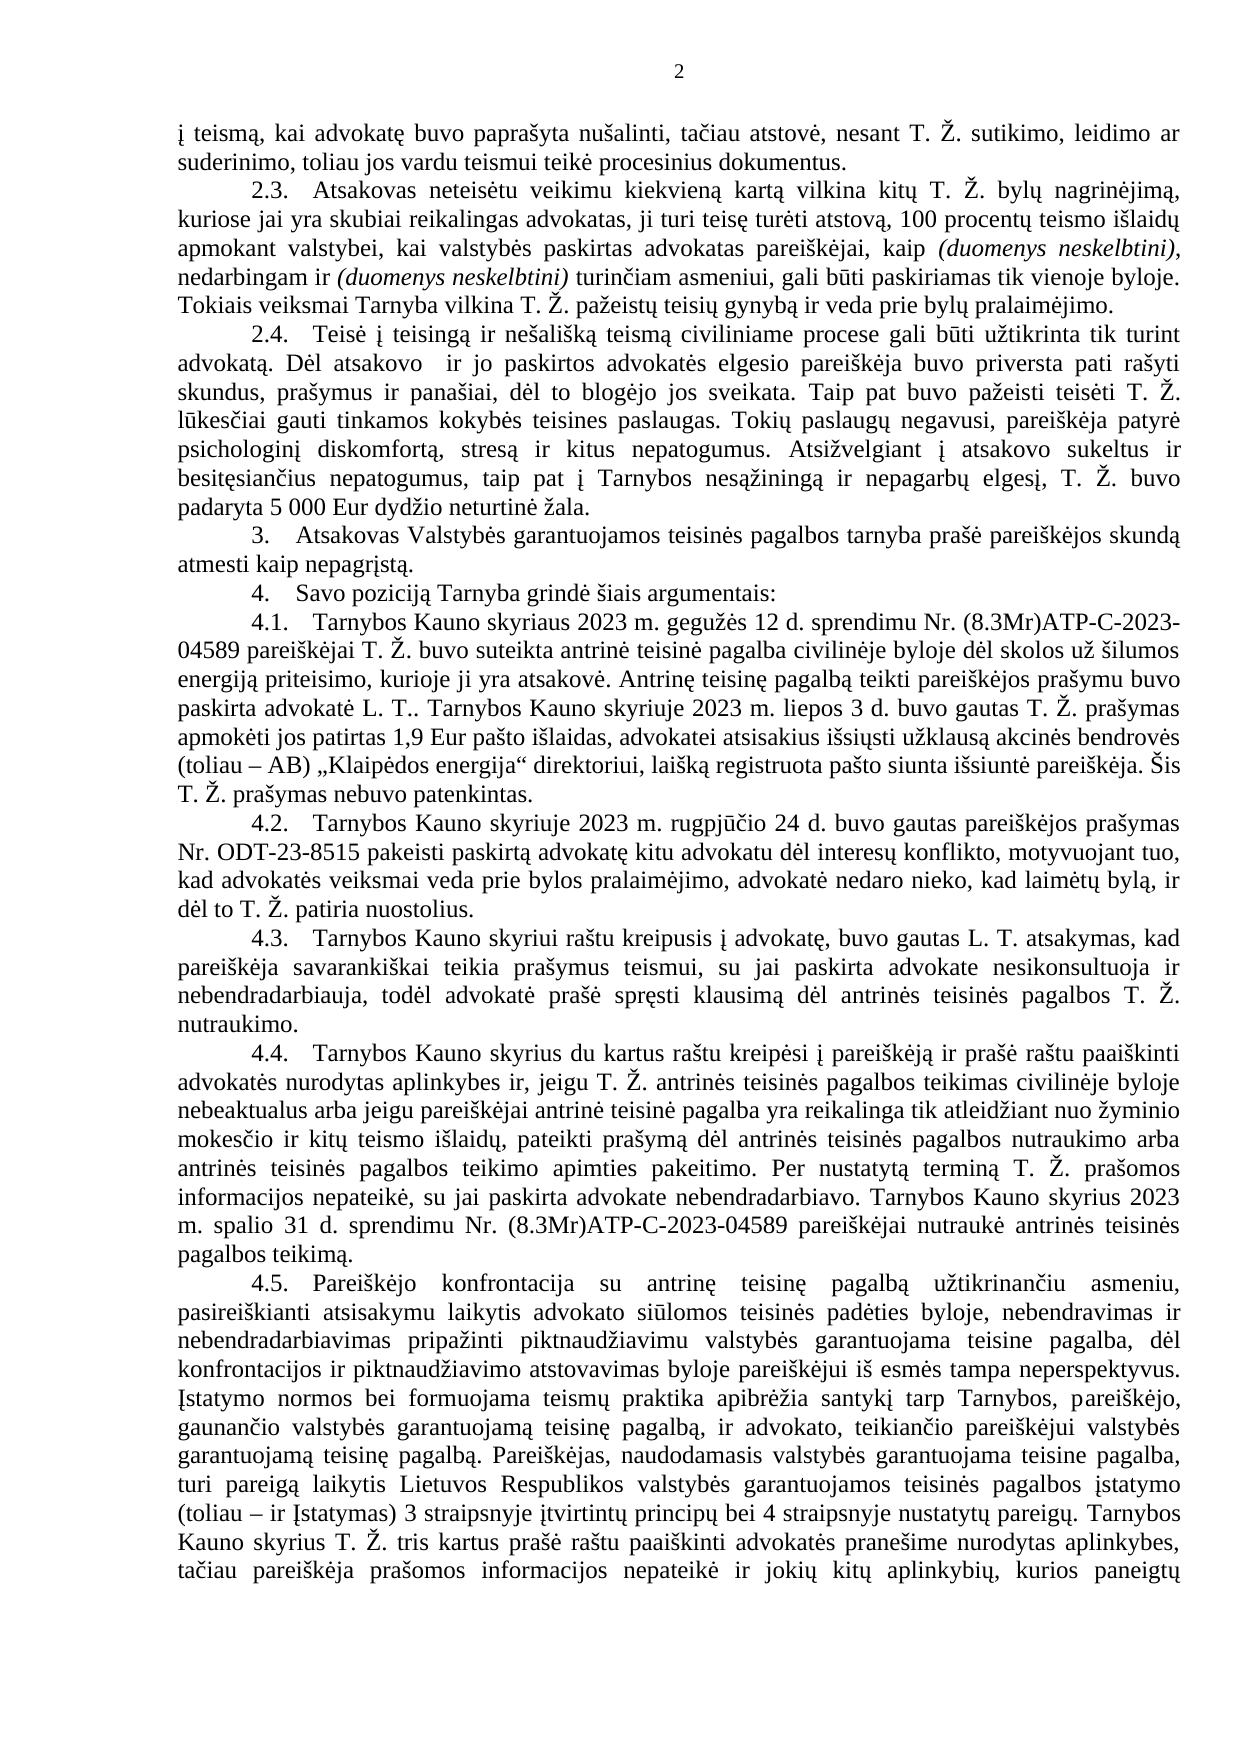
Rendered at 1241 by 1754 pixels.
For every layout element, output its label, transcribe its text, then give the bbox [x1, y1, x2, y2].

text 4.3. Tarnybos Kauno skyriui raštu kreipusis į advokatę, buvo gautas L. T. atsakymas, kad pareiškėja savarankiškai teikia prašymus teismui, su jai paskirta advokate nesikonsultuoja ir nebendradarbiauja, todėl advokatė prašė spręsti klausimą dėl antrinės teisinės pagalbos T. Ž. nutraukimo. [177, 923, 1181, 1038]
text 4.4. Tarnybos Kauno skyrius du kartus raštu kreipėsi į pareiškėją ir prašė raštu paaiškinti advokatės nurodytas aplinkybes ir, jeigu T. Ž. antrinės teisinės pagalbos teikimas civilinėje byloje nebeaktualus arba jeigu pareiškėjai antrinė teisinė pagalba yra reikalinga tik atleidžiant nuo žyminio mokesčio ir kitų teismo išlaidų, pateikti prašymą dėl antrinės teisinės pagalbos nutraukimo arba antrinės teisinės pagalbos teikimo apimties pakeitimo. Per nustatytą terminą T. Ž. prašomos informacijos nepateikė, su jai paskirta advokate nebendradarbiavo. Tarnybos Kauno skyrius 2023 m. spalio 31 d. sprendimu Nr. (8.3Mr)ATP-C-2023-04589 pareiškėjai nutraukė antrinės teisinės pagalbos teikimą. [177, 1038, 1181, 1268]
text 2.3. Atsakovas neteisėtu veikimu kiekvieną kartą vilkina kitų T. Ž. bylų nagrinėjimą, kuriose jai yra skubiai reikalingas advokatas, ji turi teisę turėti atstovą, 100 procentų teismo išlaidų apmokant valstybei, kai valstybės paskirtas advokatas pareiškėjai, kaip (duomenys neskelbtini), nedarbingam ir (duomenys neskelbtini) turinčiam asmeniui, gali būti paskiriamas tik vienoje byloje. Tokiais veiksmai Tarnyba vilkina T. Ž. pažeistų teisių gynybą ir veda prie bylų pralaimėjimo. [177, 176, 1181, 319]
text 4.5. Pareiškėjo konfrontacija su antrinę teisinę pagalbą užtikrinančiu asmeniu, pasireiškianti atsisakymu laikytis advokato siūlomos teisinės padėties byloje, nebendravimas ir nebendradarbiavimas pripažinti piktnaudžiavimu valstybės garantuojama teisine pagalba, dėl konfrontacijos ir piktnaudžiavimo atstovavimas byloje pareiškėjui iš esmės tampa neperspektyvus. Įstatymo normos bei formuojama teismų praktika apibrėžia santykį tarp Tarnybos, pareiškėjo, gaunančio valstybės garantuojamą teisinę pagalbą, ir advokato, teikiančio pareiškėjui valstybės garantuojamą teisinę pagalbą. Pareiškėjas, naudodamasis valstybės garantuojama teisine pagalba, turi pareigą laikytis Lietuvos Respublikos valstybės garantuojamos teisinės pagalbos įstatymo (toliau – ir Įstatymas) 3 straipsnyje įtvirtintų principų bei 4 straipsnyje nustatytų pareigų. Tarnybos Kauno skyrius T. Ž. tris kartus prašė raštu paaiškinti advokatės pranešime nurodytas aplinkybes, tačiau pareiškėja prašomos informacijos nepateikė ir jokių kitų aplinkybių, kurios paneigtų [177, 1268, 1181, 1584]
text 4. Savo poziciją Tarnyba grindė šiais argumentais: [177, 578, 1181, 607]
text 4.1. Tarnybos Kauno skyriaus 2023 m. gegužės 12 d. sprendimu Nr. (8.3Mr)ATP-C-2023-04589 pareiškėjai T. Ž. buvo suteikta antrinė teisinė pagalba civilinėje byloje dėl skolos už šilumos energiją priteisimo, kurioje ji yra atsakovė. Antrinę teisinę pagalbą teikti pareiškėjos prašymu buvo paskirta advokatė L. T.. Tarnybos Kauno skyriuje 2023 m. liepos 3 d. buvo gautas T. Ž. prašymas apmokėti jos patirtas 1,9 Eur pašto išlaidas, advokatei atsisakius išsiųsti užklausą akcinės bendrovės (toliau – AB) „Klaipėdos energija“ direktoriui, laišką registruota pašto siunta išsiuntė pareiškėja. Šis T. Ž. prašymas nebuvo patenkintas. [177, 607, 1181, 808]
text į teismą, kai advokatę buvo paprašyta nušalinti, tačiau atstovė, nesant T. Ž. sutikimo, leidimo ar suderinimo, toliau jos vardu teismui teikė procesinius dokumentus. [177, 118, 1181, 176]
text 4.2. Tarnybos Kauno skyriuje 2023 m. rugpjūčio 24 d. buvo gautas pareiškėjos prašymas Nr. ODT-23-8515 pakeisti paskirtą advokatę kitu advokatu dėl interesų konflikto, motyvuojant tuo, kad advokatės veiksmai veda prie bylos pralaimėjimo, advokatė nedaro nieko, kad laimėtų bylą, ir dėl to T. Ž. patiria nuostolius. [177, 808, 1181, 923]
text 3. Atsakovas Valstybės garantuojamos teisinės pagalbos tarnyba prašė pareiškėjos skundą atmesti kaip nepagrįstą. [177, 521, 1181, 578]
text 2.4. Teisė į teisingą ir nešališką teismą civiliniame procese gali būti užtikrinta tik turint advokatą. Dėl atsakovo ir jo paskirtos advokatės elgesio pareiškėja buvo priversta pati rašyti skundus, prašymus ir panašiai, dėl to blogėjo jos sveikata. Taip pat buvo pažeisti teisėti T. Ž. lūkesčiai gauti tinkamos kokybės teisines paslaugas. Tokių paslaugų negavusi, pareiškėja patyrė psichologinį diskomfortą, stresą ir kitus nepatogumus. Atsižvelgiant į atsakovo sukeltus ir besitęsiančius nepatogumus, taip pat į Tarnybos nesąžiningą ir nepagarbų elgesį, T. Ž. buvo padaryta 5 000 Eur dydžio neturtinė žala. [177, 319, 1181, 521]
